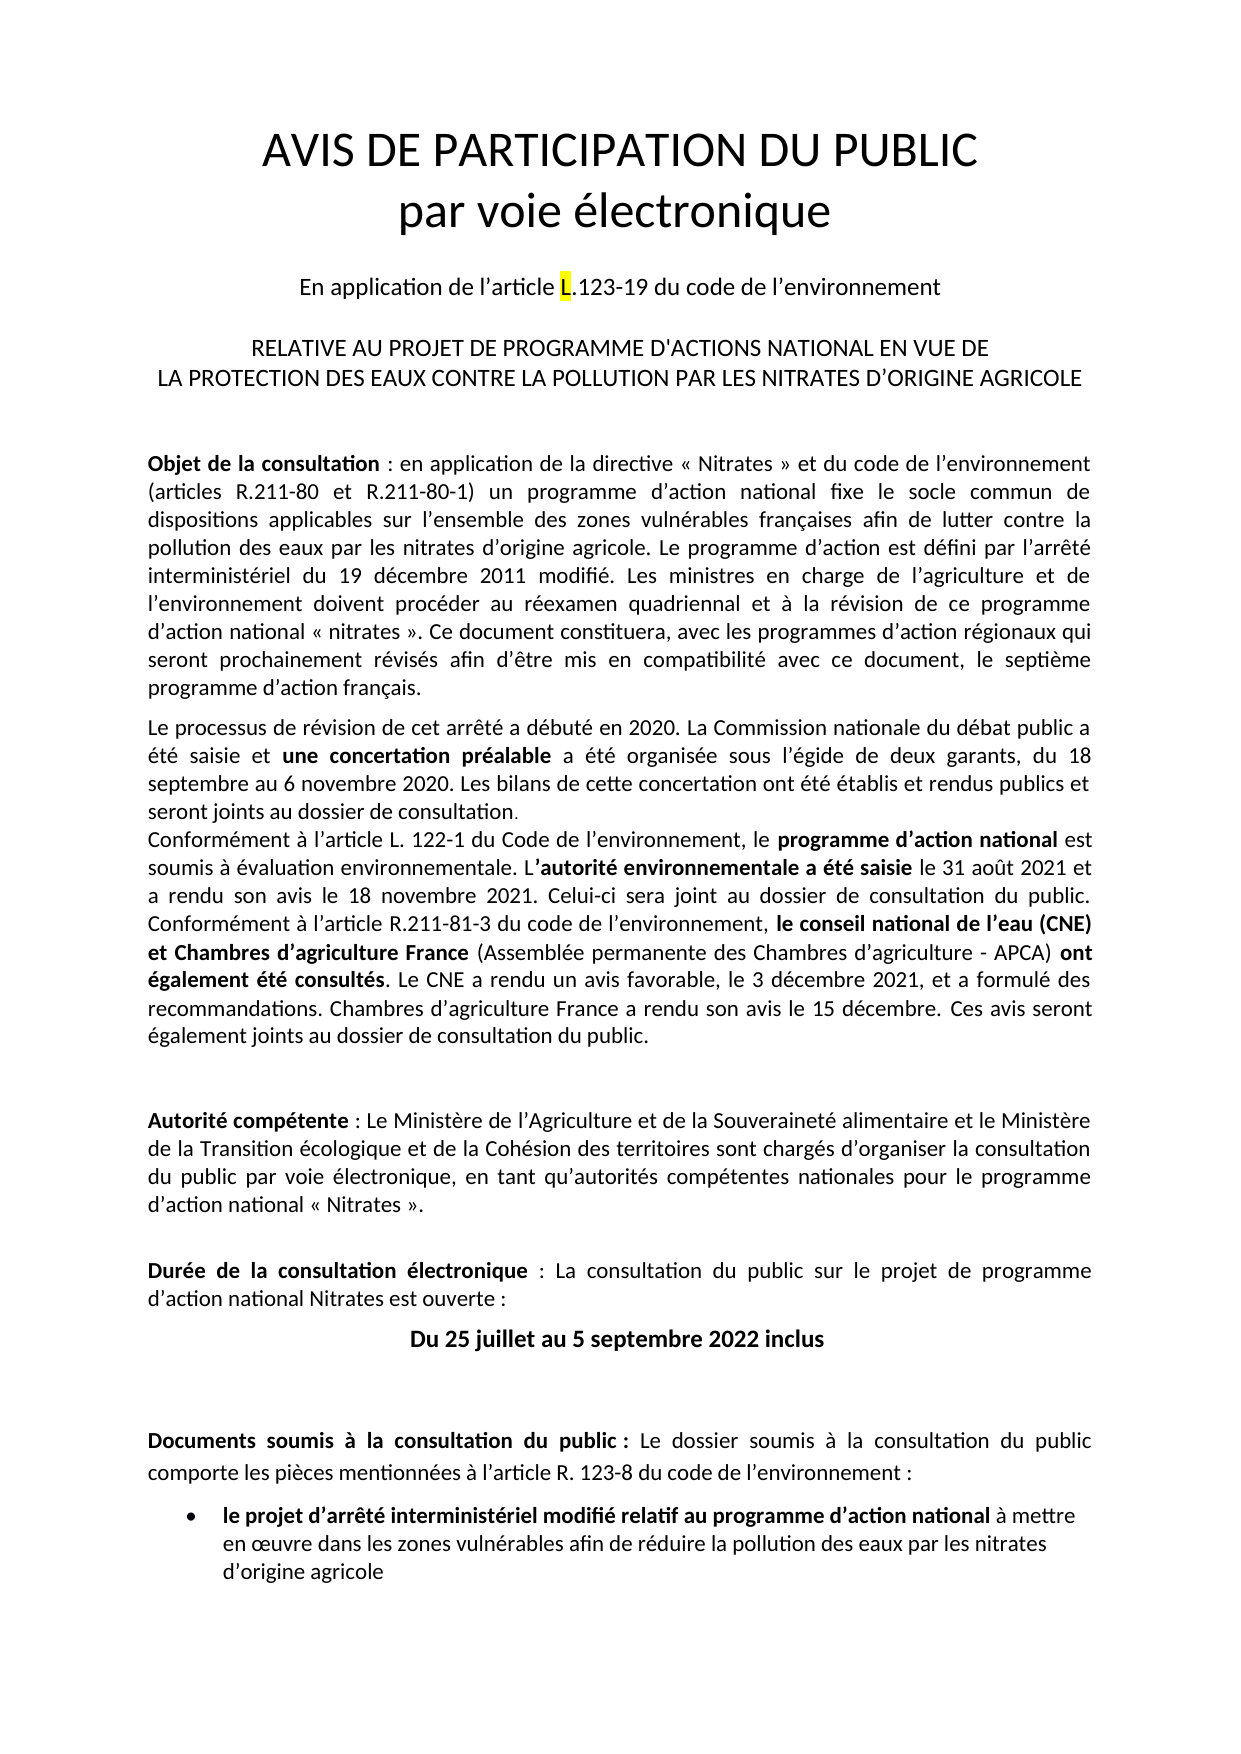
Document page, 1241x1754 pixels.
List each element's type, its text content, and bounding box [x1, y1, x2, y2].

text LA PROTECTION DES EAUX CONTRE LA POLLUTION PAR LES NITRATES D’ORIGINE AGRICOLE [148, 362, 1092, 393]
text En application de l’article L.123-19 du code de l’environnement [148, 271, 1092, 301]
text Durée de la consultation électronique : La consultation du public sur le projet de programme d’action national Nitrates est ouverte : [148, 1256, 1092, 1312]
text Documents soumis à la consultation du public : Le dossier soumis à la consultation du public comporte les pièces mentionnées à l’article R. 123-8 du code de l’environnement : [148, 1426, 1092, 1486]
text par voie électronique [148, 179, 1092, 240]
text RELATIVE AU PROJET DE PROGRAMME D'ACTIONS NATIONAL EN VUE DE [148, 332, 1092, 362]
text Du 25 juillet au 5 septembre 2022 inclus [148, 1323, 1092, 1353]
text AVIS DE PARTICIPATION DU PUBLIC [148, 118, 1092, 179]
text Conformément à l’article L. 122-1 du Code de l’environnement, le programme d’action national est soumis à évaluation environnementale. L’autorité environnementale a été saisie le 31 août 2021 et a rendu son avis le 18 novembre 2021. Celui-ci sera joint au dossier de consultation du public. Conformément à l’article R.211-81-3 du code de l’environnement, le conseil national de l’eau (CNE) et Chambres d’agriculture France (Assemblée permanente des Chambres d’agriculture - APCA) ont également été consultés. Le CNE a rendu un avis favorable, le 3 décembre 2021, et a formulé des recommandations. Chambres d’agriculture France a rendu son avis le 15 décembre. Ces avis seront également joints au dossier de consultation du public. [148, 826, 1092, 1050]
text Autorité compétente : Le Ministère de l’Agriculture et de la Souveraineté alimentaire et le Ministère de la Transition écologique et de la Cohésion des territoires sont chargés d’organiser la consultation du public par voie électronique, en tant qu’autorités compétentes nationales pour le programme d’action national « Nitrates ». [148, 1106, 1092, 1218]
text Objet de la consultation : en application de la directive « Nitrates » et du code de l’environnement (articles R.211-80 et R.211-80-1) un programme d’action national fixe le socle commun de dispositions applicables sur l’ensemble des zones vulnérables françaises afin de lutter contre la pollution des eaux par les nitrates d’origine agricole. Le programme d’action est défini par l’arrêté interministériel du 19 décembre 2011 modifié. Les ministres en charge de l’agriculture et de l’environnement doivent procéder au réexamen quadriennal et à la révision de ce programme d’action national « nitrates ». Ce document constituera, avec les programmes d’action régionaux qui seront prochainement révisés afin d’être mis en compatibilité avec ce document, le septième programme d’action français. [148, 449, 1092, 701]
list le projet d’arrêté interministériel modifié relatif au programme d’action national à mettre en œuvre dans les zones vulnérables afin de réduire la pollution des eaux par les nitrates d’origine agricole [185, 1501, 1092, 1585]
text Le processus de révision de cet arrêté a débuté en 2020. La Commission nationale du débat public a été saisie et une concertation préalable a été organisée sous l’égide de deux garants, du 18 septembre au 6 novembre 2020. Les bilans de cette concertation ont été établis et rendus publics et seront joints au dossier de consultation. [148, 713, 1092, 826]
